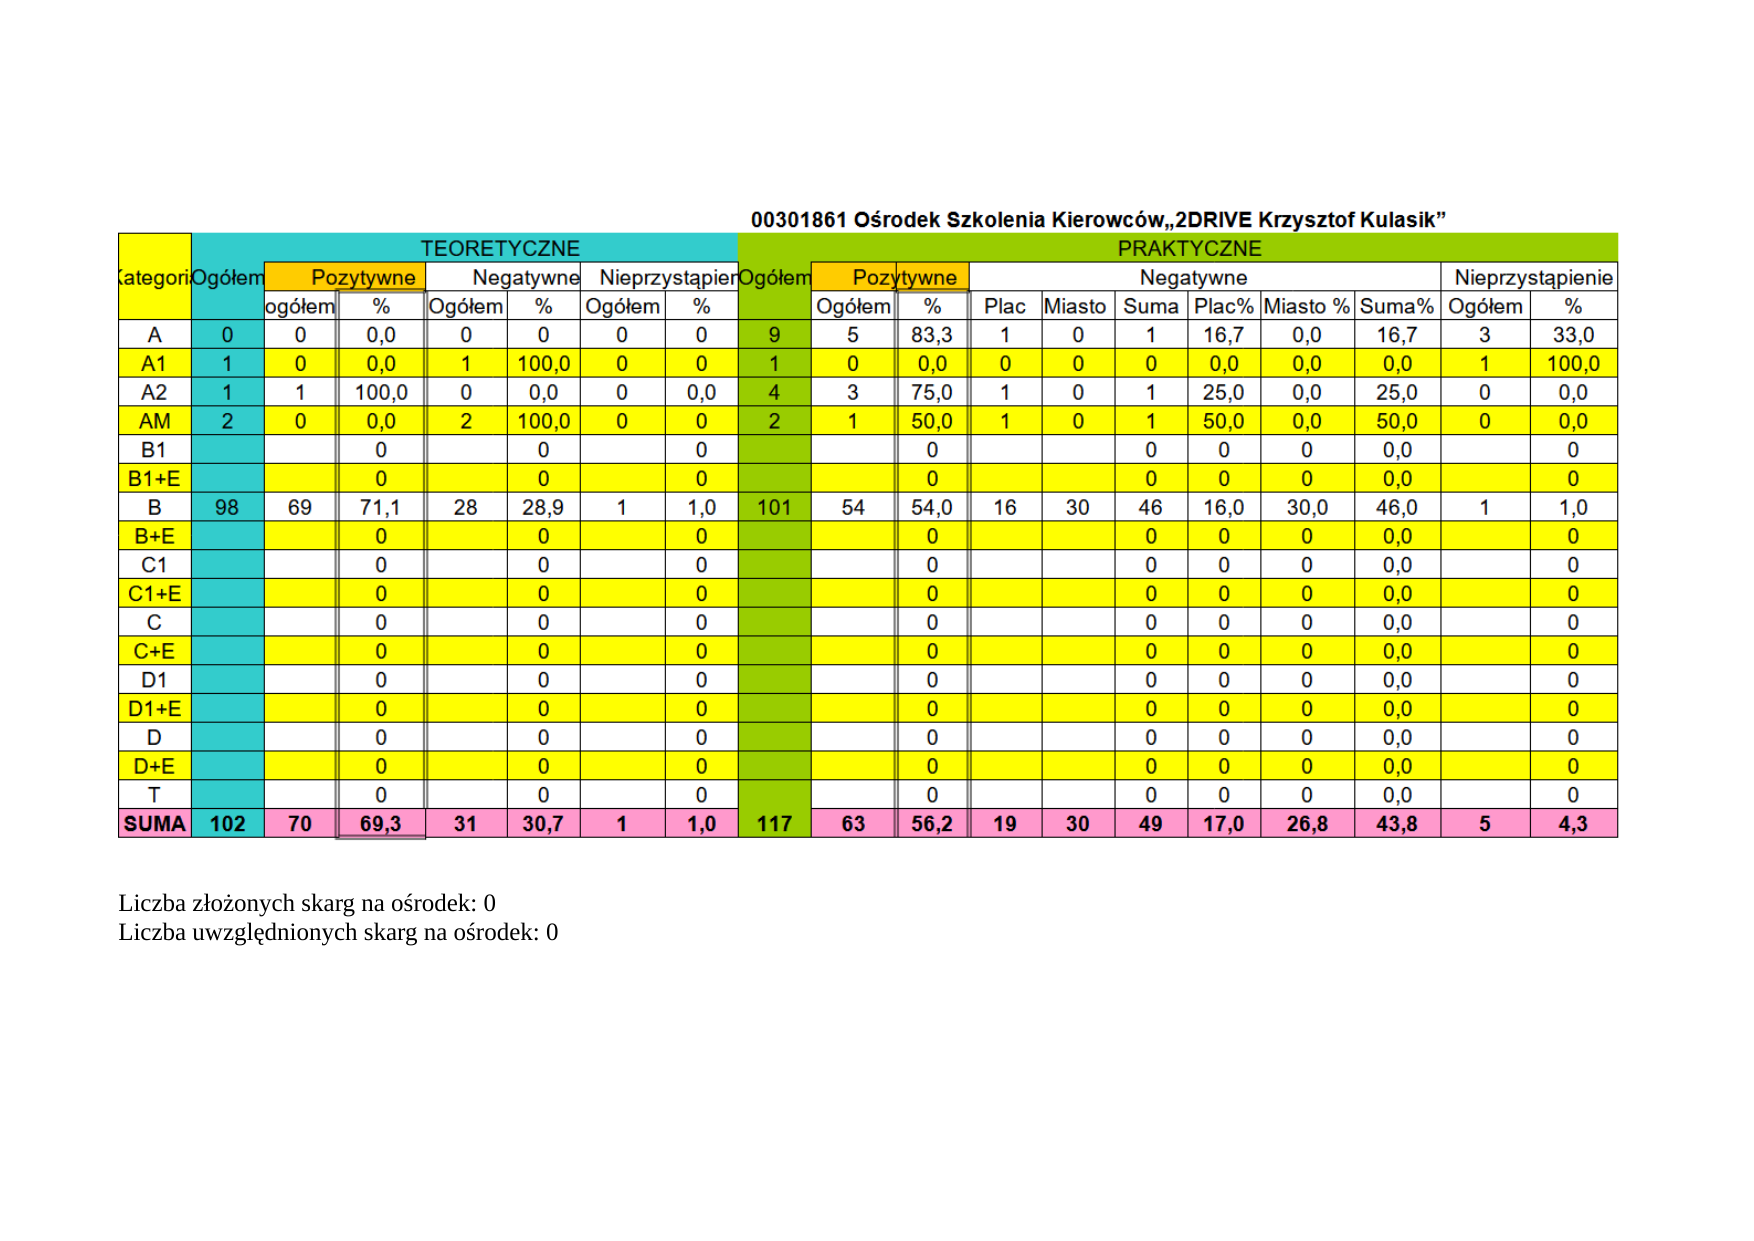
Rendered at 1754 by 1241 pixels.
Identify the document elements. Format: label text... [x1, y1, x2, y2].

text Liczba złożonych skarg na ośrodek: 0 [118, 888, 1636, 917]
text Liczba uwzględnionych skarg na ośrodek: 0 [118, 917, 1636, 946]
picture [118, 204, 1636, 860]
